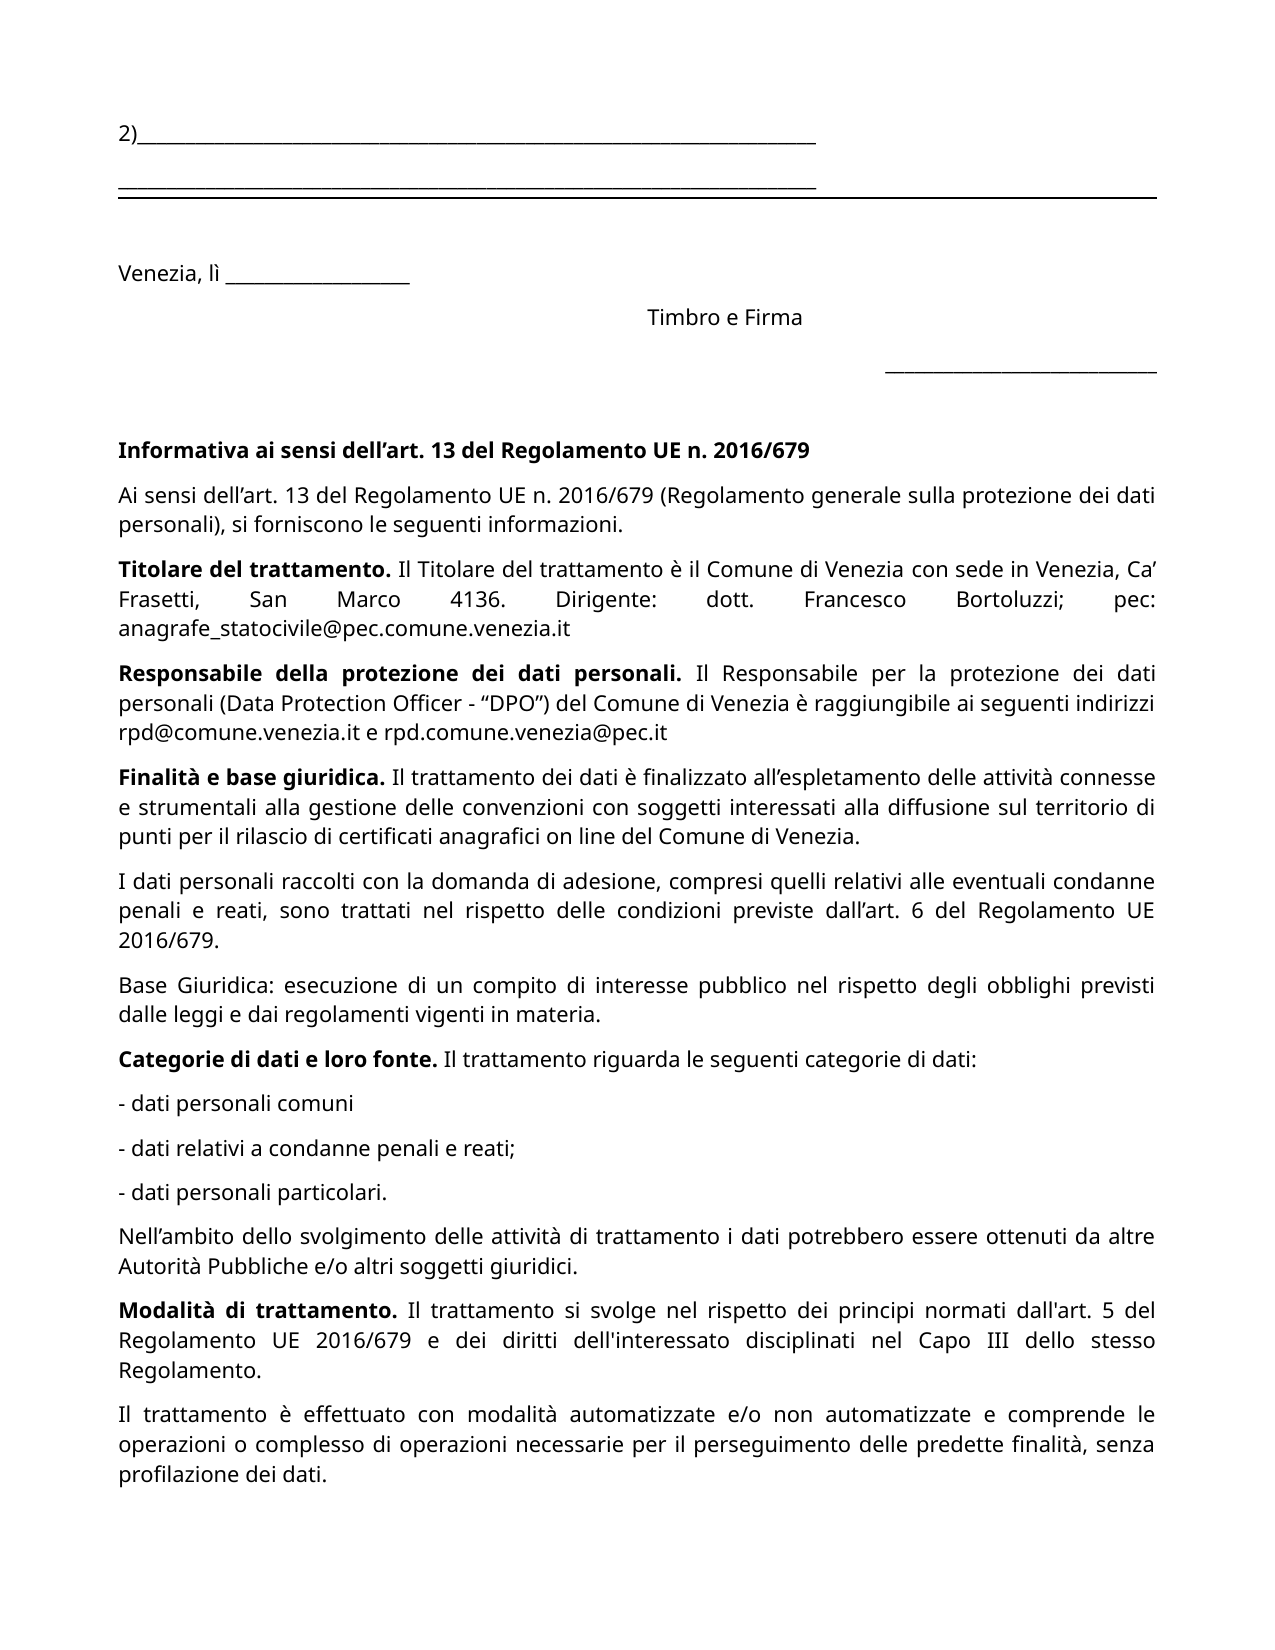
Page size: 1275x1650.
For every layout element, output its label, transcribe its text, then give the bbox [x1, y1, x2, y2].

text Nell’ambito dello svolgimento delle attività di trattamento i dati potrebbero essere ottenuti da altre Autorità Pubbliche e/o altri soggetti giuridici. [118, 1221, 1157, 1281]
text Timbro e Firma [118, 302, 1157, 332]
text ____________________________ [118, 346, 1157, 376]
text I dati personali raccolti con la domanda di adesione, compresi quelli relativi alle eventuali condanne penali e reati, sono trattati nel rispetto delle condizioni previste dall’art. 6 del Regolamento UE 2016/679. [118, 866, 1157, 955]
text 2)______________________________________________________________________ [118, 118, 1157, 148]
text Responsabile della protezione dei dati personali. Il Responsabile per la protezione dei dati personali (Data Protection Officer - “DPO”) del Comune di Venezia è raggiungibile ai seguenti indirizzi rpd@comune.venezia.it e rpd.comune.venezia@pec.it [118, 658, 1157, 747]
text Titolare del trattamento. Il Titolare del trattamento è il Comune di Venezia con sede in Venezia, Ca’ Frasetti, San Marco 4136. Dirigente: dott. Francesco Bortoluzzi; pec: anagrafe_statocivile@pec.comune.venezia.it [118, 554, 1157, 643]
text Ai sensi dell’art. 13 del Regolamento UE n. 2016/679 (Regolamento generale sulla protezione dei dati personali), si forniscono le seguenti informazioni. [118, 479, 1157, 539]
text Venezia, lì ___________________ [118, 258, 1157, 287]
text Modalità di trattamento. Il trattamento si svolge nel rispetto dei principi normati dall'art. 5 del Regolamento UE 2016/679 e dei diritti dell'interessato disciplinati nel Capo III dello stesso Regolamento. [118, 1295, 1157, 1385]
text ________________________________________________________________________ [118, 162, 1157, 197]
text - dati personali comuni [118, 1088, 1157, 1118]
text Finalità e base giuridica. Il trattamento dei dati è finalizzato all’espletamento delle attività connesse e strumentali alla gestione delle convenzioni con soggetti interessati alla diffusione sul territorio di punti per il rilascio di certificati anagrafici on line del Comune di Venezia. [118, 762, 1157, 851]
text Il trattamento è effettuato con modalità automatizzate e/o non automatizzate e comprende le operazioni o complesso di operazioni necessarie per il perseguimento delle predette finalità, senza profilazione dei dati. [118, 1399, 1157, 1489]
text Base Giuridica: esecuzione di un compito di interesse pubblico nel rispetto degli obblighi previsti dalle leggi e dai regolamenti vigenti in materia. [118, 969, 1157, 1029]
text Categorie di dati e loro fonte. Il trattamento riguarda le seguenti categorie di dati: [118, 1044, 1157, 1073]
text - dati relativi a condanne penali e reati; [118, 1132, 1157, 1162]
text - dati personali particolari. [118, 1177, 1157, 1207]
text Informativa ai sensi dell’art. 13 del Regolamento UE n. 2016/679 [118, 435, 1157, 465]
